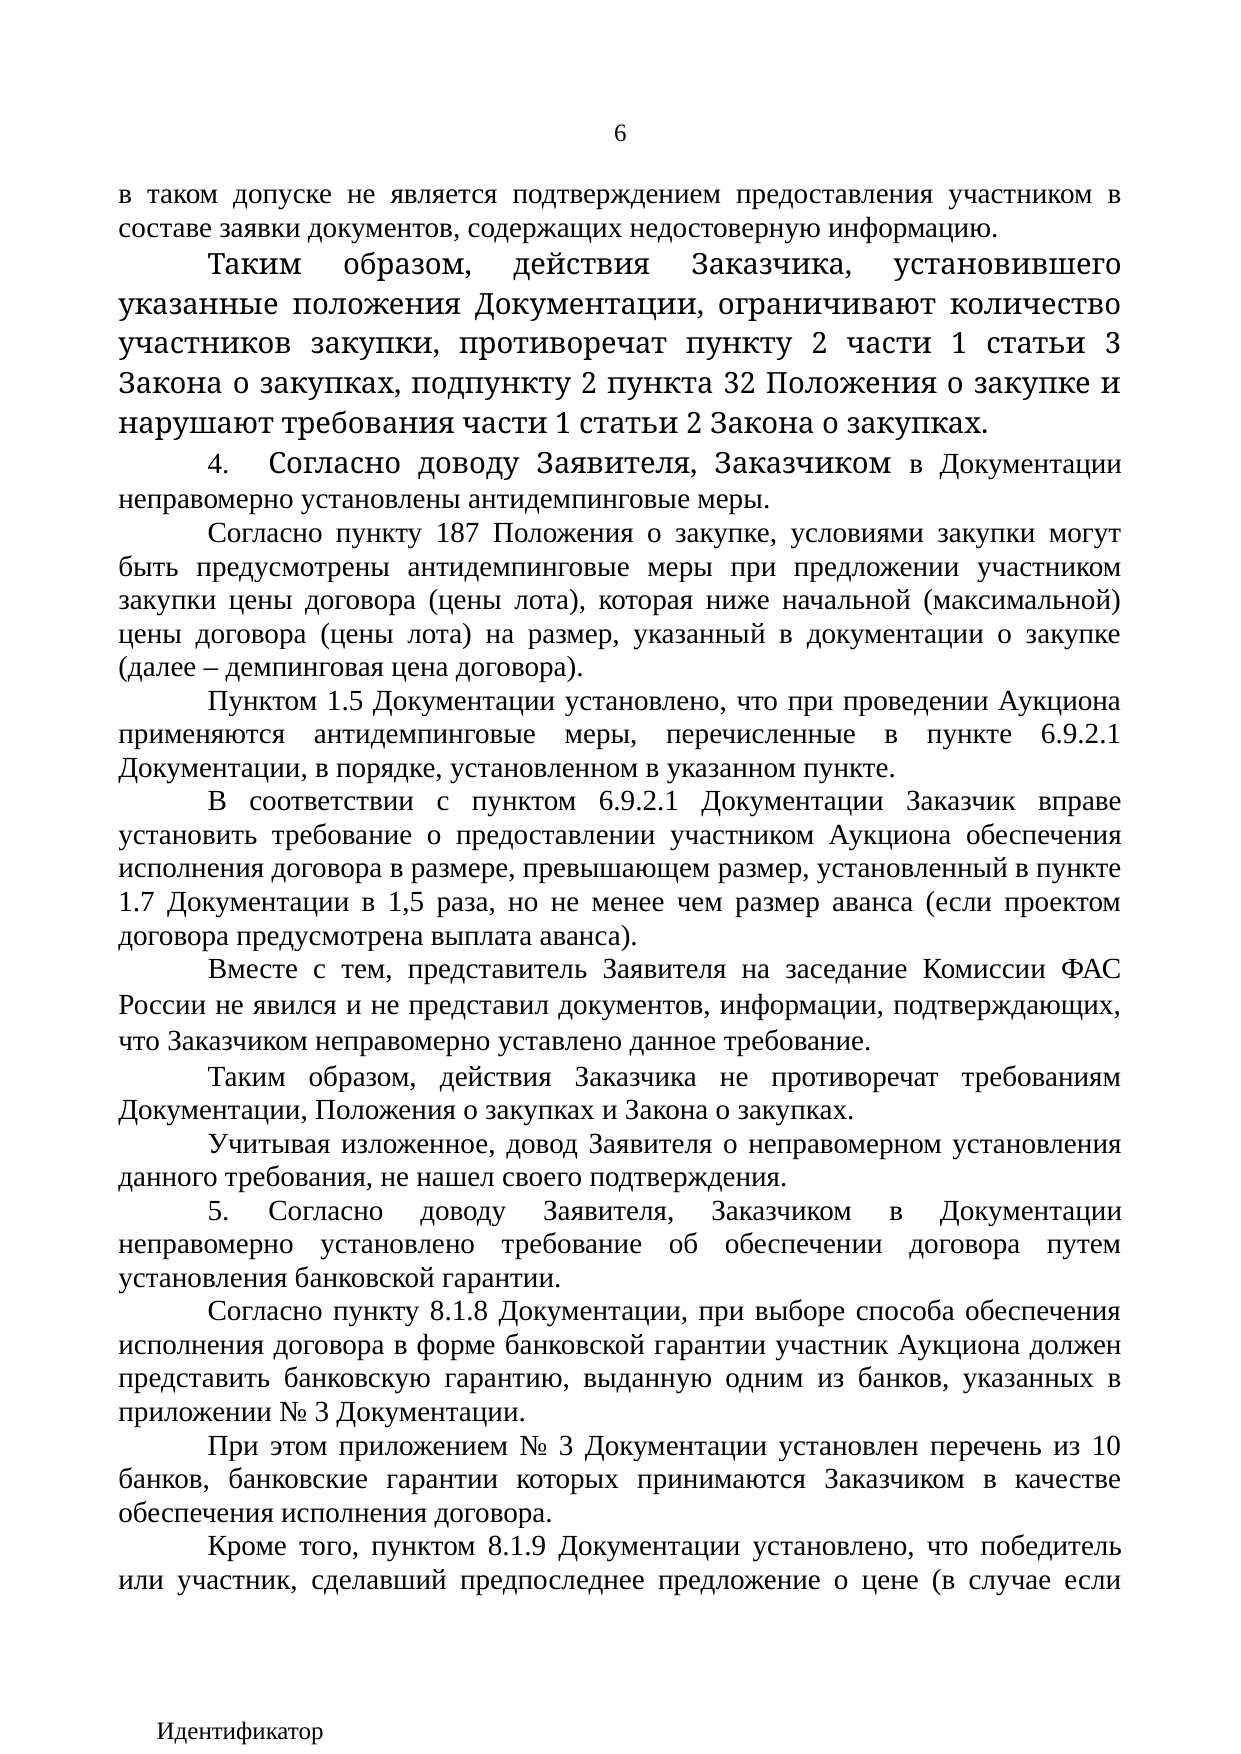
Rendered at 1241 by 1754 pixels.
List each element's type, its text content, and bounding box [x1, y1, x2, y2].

text Учитывая изложенное, довод Заявителя о неправомерном установления данного требования, не нашел своего подтверждения. [118, 1126, 1122, 1193]
text Пунктом 1.5 Документации установлено, что при проведении Аукциона применяются антидемпинговые меры, перечисленные в пункте 6.9.2.1 Документации, в порядке, установленном в указанном пункте. [118, 683, 1122, 783]
text Таким образом, действия Заказчика, установившего указанные положения Документации, ограничивают количество участников закупки, противоречат пункту 2 части 1 статьи 3 Закона о закупках, подпункту 2 пункта 32 Положения о закупке и нарушают требования части 1 статьи 2 Закона о закупках. [118, 243, 1122, 442]
text в таком допуске не является подтверждением предоставления участником в составе заявки документов, содержащих недостоверную информацию. [118, 176, 1122, 243]
list Согласно доводу Заявителя, Заказчиком в Документации неправомерно установлены антидемпинговые меры. [118, 442, 1122, 515]
text Кроме того, пунктом 8.1.9 Документации установлено, что победитель или участник, сделавший предпоследнее предложение о цене (в случае если [118, 1528, 1122, 1595]
text При этом приложением № 3 Документации установлен перечень из 10 банков, банковские гарантии которых принимаются Заказчиком в качестве обеспечения исполнения договора. [118, 1428, 1122, 1528]
text В соответствии с пунктом 6.9.2.1 Документации Заказчик вправе установить требование о предоставлении участником Аукциона обеспечения исполнения договора в размере, превышающем размер, установленный в пункте 1.7 Документации в 1,5 раза, но не менее чем размер аванса (если проектом договора предусмотрена выплата аванса). [118, 783, 1122, 951]
text Согласно пункту 8.1.8 Документации, при выборе способа обеспечения исполнения договора в форме банковской гарантии участник Аукциона должен представить банковскую гарантию, выданную одним из банков, указанных в приложении № 3 Документации. [118, 1293, 1122, 1428]
list Согласно доводу Заявителя, Заказчиком в Документации неправомерно установлено требование об обеспечении договора путем установления банковской гарантии. [118, 1193, 1122, 1293]
text Вместе с тем, представитель Заявителя на заседание Комиссии ФАС России не явился и не представил документов, информации, подтверждающих, что Заказчиком неправомерно уставлено данное требование. [118, 951, 1122, 1056]
text Таким образом, действия Заказчика не противоречат требованиям Документации, Положения о закупках и Закона о закупках. [118, 1059, 1122, 1126]
text Согласно пункту 187 Положения о закупке, условиями закупки могут быть предусмотрены антидемпинговые меры при предложении участником закупки цены договора (цены лота), которая ниже начальной (максимальной) цены договора (цены лота) на размер, указанный в документации о закупке (далее – демпинговая цена договора). [118, 515, 1122, 683]
